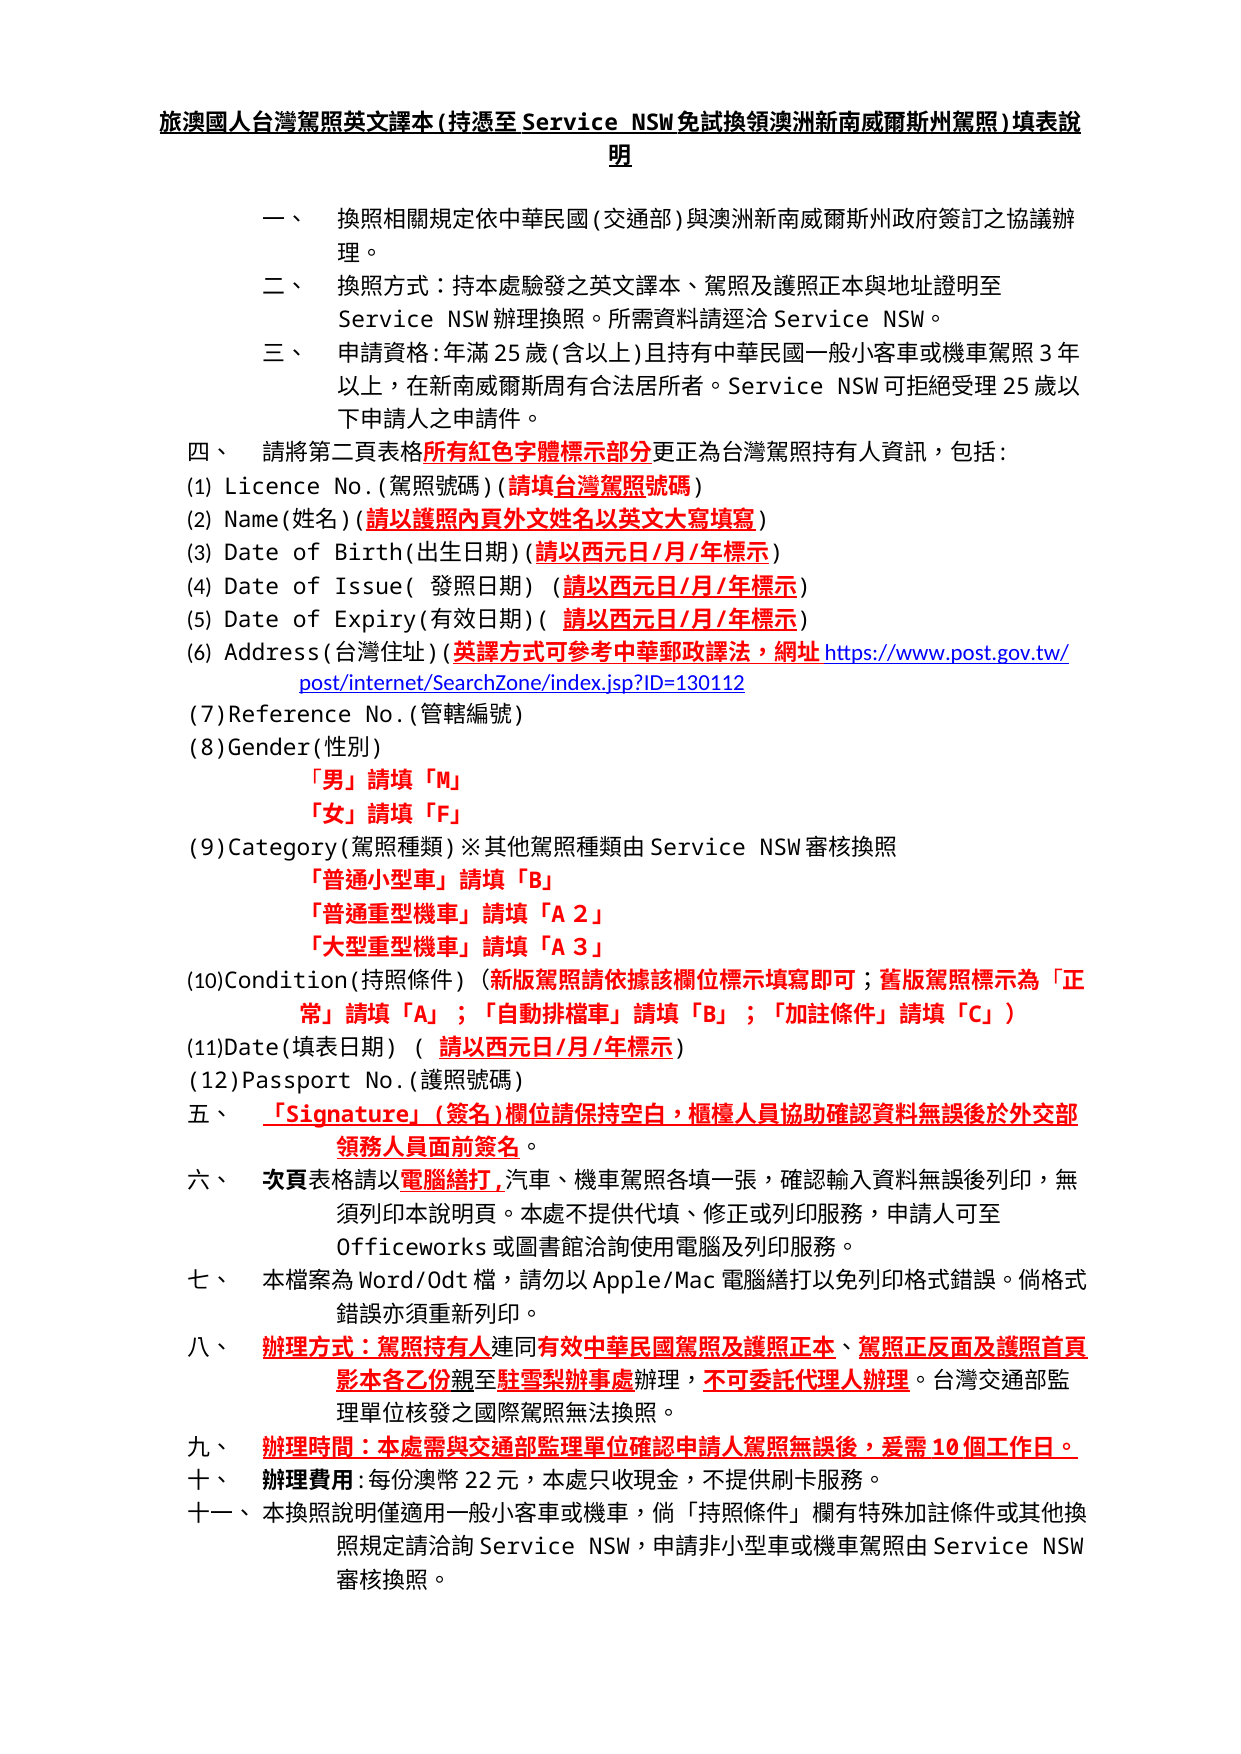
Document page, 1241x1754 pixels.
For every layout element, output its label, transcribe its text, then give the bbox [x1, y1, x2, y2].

list Address(台灣住址)(英譯方式可參考中華郵政譯法，網址https://www.post.gov.tw/post/internet/SearchZone/index.jsp?ID=130112 [186, 634, 1090, 696]
list 辦理時間：本處需與交通部監理單位確認申請人駕照無誤後，爰需10個工作日。 [187, 1428, 1090, 1462]
list 換照相關規定依中華民國(交通部)與澳洲新南威爾斯州政府簽訂之協議辦理。 [262, 201, 1090, 268]
list 本換照說明僅適用一般小客車或機車，倘「持照條件」欄有特殊加註條件或其他換照規定請洽詢Service NSW，申請非小型車或機車駕照由Service NSW審核換照。 [187, 1495, 1090, 1595]
list Passport No.(護照號碼) [186, 1062, 1090, 1096]
list Name(姓名)(請以護照內頁外文姓名以英文大寫填寫) [186, 501, 1090, 534]
list 「Signature」(簽名)欄位請保持空白，櫃檯人員協助確認資料無誤後於外交部領務人員面前簽名。 [187, 1096, 1090, 1162]
list Licence No.(駕照號碼)(請填台灣駕照號碼) [186, 468, 1090, 501]
text 「大型重型機車」請填「A３」 [299, 929, 1090, 962]
list 申請資格:年滿25歲(含以上)且持有中華民國一般小客車或機車駕照3年以上，在新南威爾斯周有合法居所者。Service NSW可拒絕受理25歲以下申請人之申請件。 [262, 334, 1090, 434]
list 本檔案為Word/Odt檔，請勿以Apple/Mac電腦繕打以免列印格式錯誤。倘格式錯誤亦須重新列印。 [187, 1262, 1090, 1329]
list Reference No.(管轄編號) [186, 696, 1090, 729]
list 辦理方式：駕照持有人連同有效中華民國駕照及護照正本、駕照正反面及護照首頁影本各乙份親至駐雪梨辦事處辦理，不可委託代理人辦理。台灣交通部監理單位核發之國際駕照無法換照。 [187, 1329, 1090, 1428]
text 「男」請填「M」 [299, 762, 1090, 796]
list Date of Expiry(有效日期)( 請以西元日/月/年標示) [186, 601, 1090, 634]
text 「女」請填「F」 [299, 796, 1090, 829]
text 旅澳國人台灣駕照英文譯本(持憑至Service NSW免試換領澳洲新南威爾斯州駕照)填表說明 [150, 103, 1090, 170]
list 換照方式：持本處驗發之英文譯本、駕照及護照正本與地址證明至Service NSW辦理換照。所需資料請逕洽Service NSW。 [262, 268, 1090, 334]
list Gender(性別) [186, 729, 1090, 762]
list Date of Issue( 發照日期) (請以西元日/月/年標示) [186, 568, 1090, 601]
list Category(駕照種類)※其他駕照種類由Service NSW審核換照 [186, 829, 1090, 862]
list Date of Birth(出生日期)(請以西元日/月/年標示) [186, 534, 1090, 568]
list 次頁表格請以電腦繕打,汽車、機車駕照各填一張，確認輸入資料無誤後列印，無須列印本說明頁。本處不提供代填、修正或列印服務，申請人可至Officeworks或圖書館洽詢使用電腦及列印服務。 [187, 1162, 1090, 1262]
list Condition(持照條件)（新版駕照請依據該欄位標示填寫即可；舊版駕照標示為「正常」請填「A」；「自動排檔車」請填「B」；「加註條件」請填「C」） [186, 962, 1090, 1029]
text 「普通小型車」請填「B」 [299, 862, 1090, 896]
list Date(填表日期) ( 請以西元日/月/年標示) [186, 1029, 1090, 1062]
text 「普通重型機車」請填「A２」 [299, 896, 1090, 929]
list 辦理費用:每份澳幣22元，本處只收現金，不提供刷卡服務。 [187, 1462, 1090, 1495]
list 請將第二頁表格所有紅色字體標示部分更正為台灣駕照持有人資訊，包括: [187, 434, 1090, 468]
